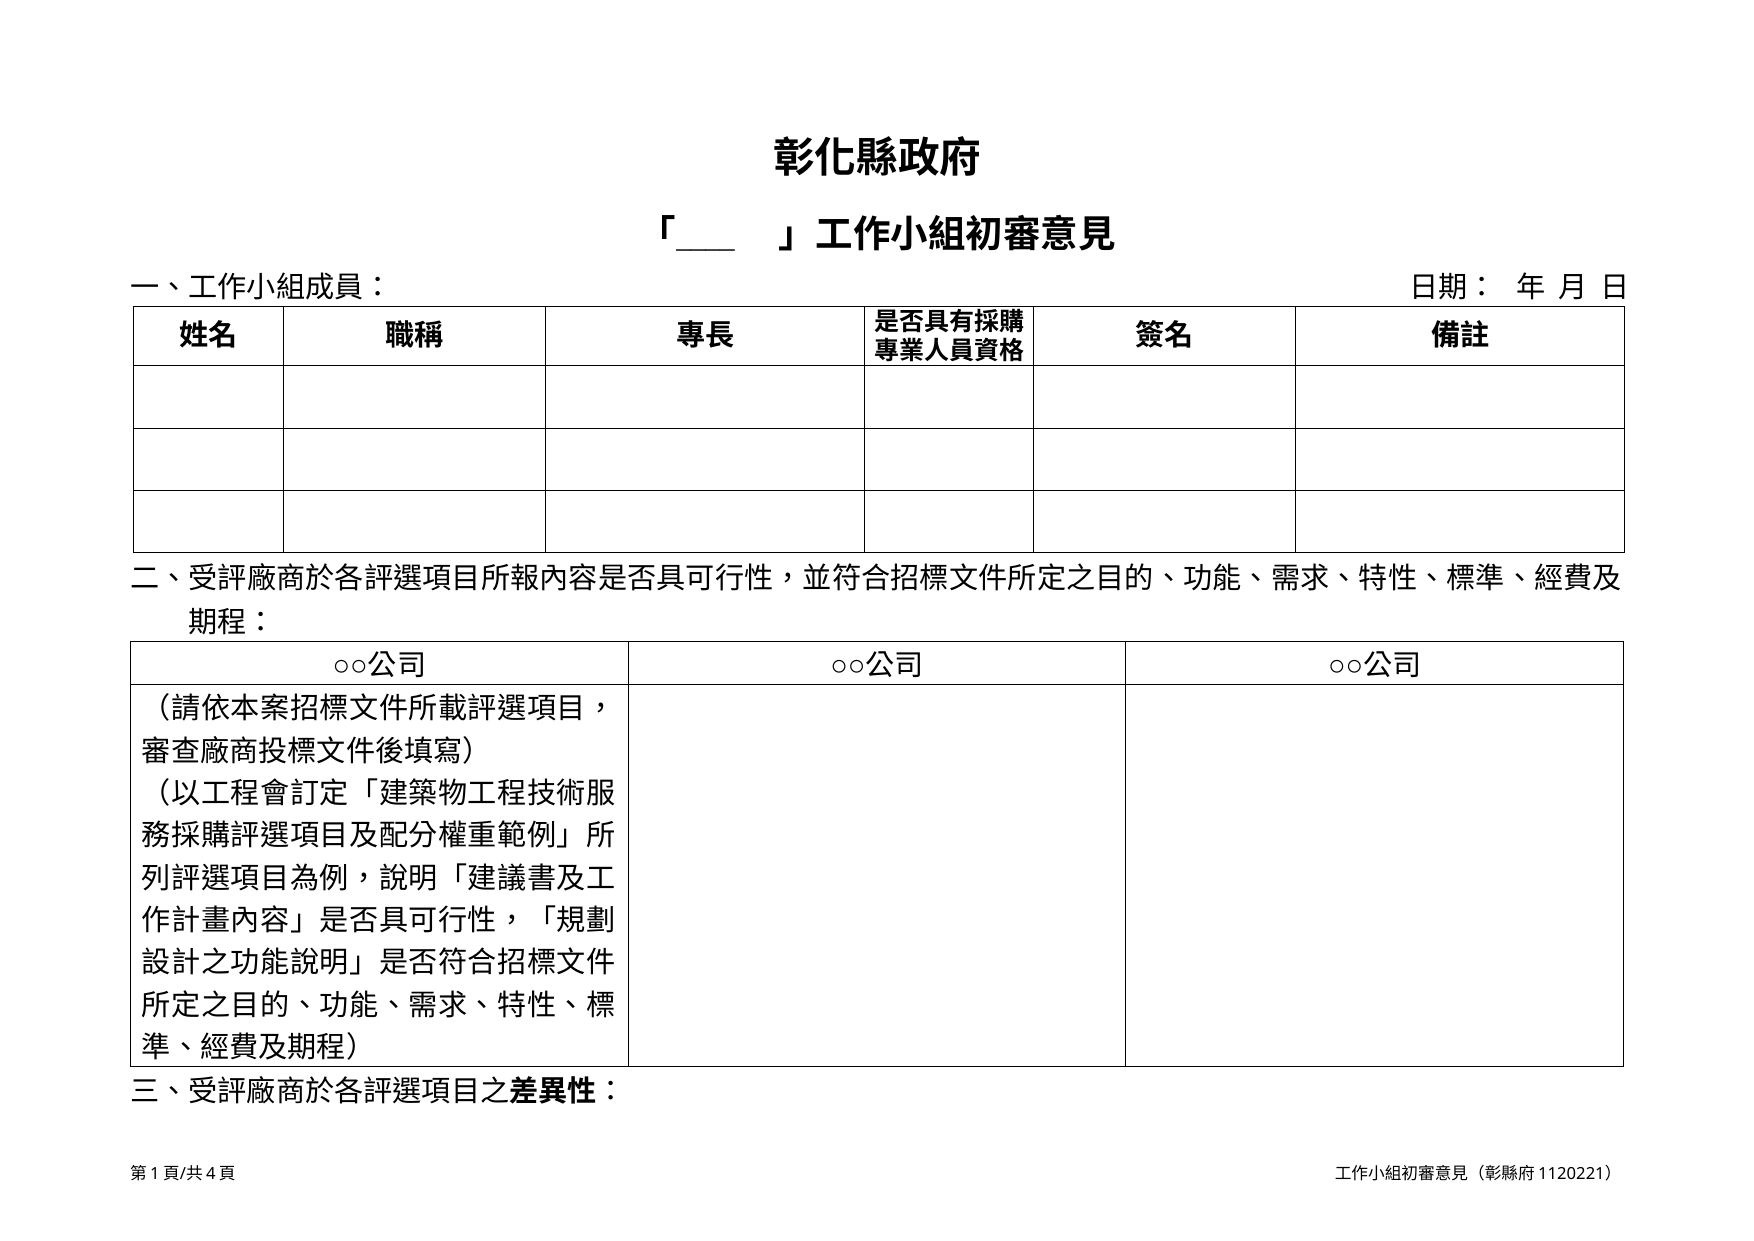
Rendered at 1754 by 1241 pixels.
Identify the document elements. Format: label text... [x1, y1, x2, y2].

text 「____ 」工作小組初審意見 [130, 187, 1624, 262]
table_cell [1296, 366, 1624, 428]
table_cell [1296, 491, 1624, 552]
table_cell [284, 491, 545, 552]
table_cell （請依本案招標文件所載評選項目，審查廠商投標文件後填寫） （以工程會訂定「建築物工程技術服務採購評選項目及配分權重範例」所列評選項目為例，說明「建議書及工作計畫內容」是否具可行性，「規劃設計之功能說明」是否符合招標文件所定之目的、功能、需求、特性、標準、經費及期程） [131, 685, 628, 1066]
table_cell [134, 366, 283, 428]
table_cell [134, 429, 283, 490]
table_cell [546, 429, 864, 490]
text 彰化縣政府 [130, 112, 1624, 187]
text 一、工作小組成員： 日期： 年 月 日 [130, 262, 1624, 306]
text 三、受評廠商於各評選項目之差異性： [130, 1067, 1624, 1111]
table_cell [1034, 366, 1295, 428]
text 二、受評廠商於各評選項目所報內容是否具可行性，並符合招標文件所定之目的、功能、需求、特性、標準、經費及期程： [130, 553, 1624, 641]
table_cell [865, 491, 1033, 552]
table_header ○○公司 [1126, 642, 1623, 684]
table_header ○○公司 [629, 642, 1125, 684]
table_header 姓名 [134, 307, 283, 365]
table_cell [1126, 685, 1623, 1066]
table_header 簽名 [1034, 307, 1295, 365]
table_cell [1034, 491, 1295, 552]
table_cell [1034, 429, 1295, 490]
table_header 職稱 [284, 307, 545, 365]
table_header 是否具有採購專業人員資格 [865, 307, 1033, 365]
table_cell [1296, 429, 1624, 490]
table_cell [546, 491, 864, 552]
table_cell [134, 491, 283, 552]
table_cell [865, 366, 1033, 428]
table_cell [284, 366, 545, 428]
table_cell [546, 366, 864, 428]
table_cell [629, 685, 1125, 1066]
table_cell [865, 429, 1033, 490]
table_header ○○公司 [131, 642, 628, 684]
table_header 備註 [1296, 307, 1624, 365]
table_header 專長 [546, 307, 864, 365]
table_cell [284, 429, 545, 490]
